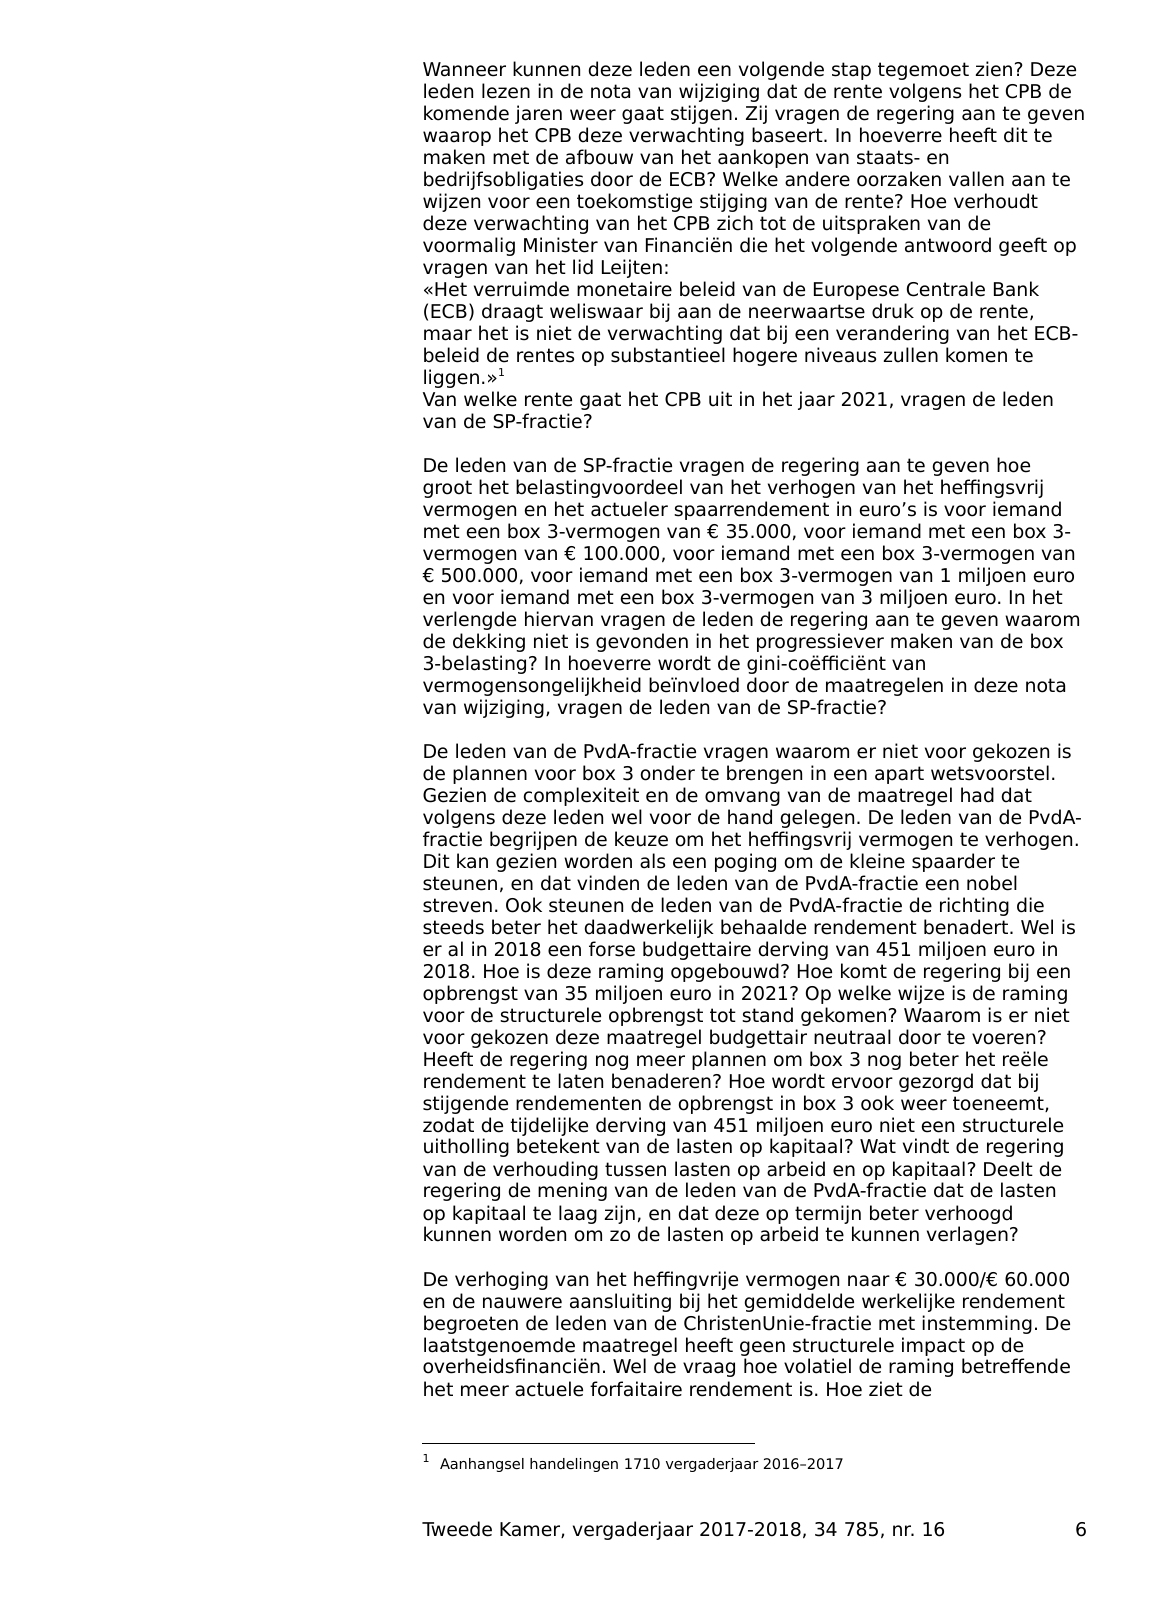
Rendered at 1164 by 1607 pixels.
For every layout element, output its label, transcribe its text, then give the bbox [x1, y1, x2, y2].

text De leden van de PvdA-fractie vragen waarom er niet voor gekozen is de plannen voor box 3 onder te brengen in een apart wetsvoorstel. Gezien de complexiteit en de omvang van de maatregel had dat volgens deze leden wel voor de hand gelegen. De leden van de PvdA-fractie begrijpen de keuze om het heffingsvrij vermogen te verhogen. Dit kan gezien worden als een poging om de kleine spaarder te steunen, en dat vinden de leden van de PvdA-fractie een nobel streven. Ook steunen de leden van de PvdA-fractie de richting die steeds beter het daadwerkelijk behaalde rendement benadert. Wel is er al in 2018 een forse budgettaire derving van 451 miljoen euro in 2018. Hoe is deze raming opgebouwd? Hoe komt de regering bij een opbrengst van 35 miljoen euro in 2021? Op welke wijze is de raming voor de structurele opbrengst tot stand gekomen? Waarom is er niet voor gekozen deze maatregel budgettair neutraal door te voeren? Heeft de regering nog meer plannen om box 3 nog beter het reële rendement te laten benaderen? Hoe wordt ervoor gezorgd dat bij stijgende rendementen de opbrengst in box 3 ook weer toeneemt, zodat de tijdelijke derving van 451 miljoen euro niet een structurele uitholling betekent van de lasten op kapitaal? Wat vindt de regering van de verhouding tussen lasten op arbeid en op kapitaal? Deelt de regering de mening van de leden van de PvdA-fractie dat de lasten op kapitaal te laag zijn, en dat deze op termijn beter verhoogd kunnen worden om zo de lasten op arbeid te kunnen verlagen? [422, 741, 1087, 1246]
text Aanhangsel handelingen 1710 vergaderjaar 2016–2017 [422, 1452, 1087, 1474]
text De leden van de SP-fractie vragen de regering aan te geven hoe groot het belastingvoordeel van het verhogen van het heffingsvrij vermogen en het actueler spaarrendement in euro’s is voor iemand met een box 3-vermogen van € 35.000, voor iemand met een box 3-vermogen van € 100.000, voor iemand met een box 3-vermogen van € 500.000, voor iemand met een box 3-vermogen van 1 miljoen euro en voor iemand met een box 3-vermogen van 3 miljoen euro. In het verlengde hiervan vragen de leden de regering aan te geven waarom de dekking niet is gevonden in het progressiever maken van de box 3-belasting? In hoeverre wordt de gini-coëfficiënt van vermogensongelijkheid beïnvloed door de maatregelen in deze nota van wijziging, vragen de leden van de SP-fractie? [422, 455, 1087, 719]
text De verhoging van het heffingvrije vermogen naar € 30.000/€ 60.000 en de nauwere aansluiting bij het gemiddelde werkelijke rendement begroeten de leden van de ChristenUnie-fractie met instemming. De laatstgenoemde maatregel heeft geen structurele impact op de overheidsfinanciën. Wel de vraag hoe volatiel de raming betreffende het meer actuele forfaitaire rendement is. Hoe ziet de [422, 1268, 1087, 1400]
text Wanneer kunnen deze leden een volgende stap tegemoet zien? Deze leden lezen in de nota van wijziging dat de rente volgens het CPB de komende jaren weer gaat stijgen. Zij vragen de regering aan te geven waarop het CPB deze verwachting baseert. In hoeverre heeft dit te maken met de afbouw van het aankopen van staats- en bedrijfsobligaties door de ECB? Welke andere oorzaken vallen aan te wijzen voor een toekomstige stijging van de rente? Hoe verhoudt deze verwachting van het CPB zich tot de uitspraken van de voormalig Minister van Financiën die het volgende antwoord geeft op vragen van het lid Leijten: [422, 59, 1087, 279]
text Van welke rente gaat het CPB uit in het jaar 2021, vragen de leden van de SP-fractie? [422, 389, 1087, 433]
text «Het verruimde monetaire beleid van de Europese Centrale Bank (ECB) draagt weliswaar bij aan de neerwaartse druk op de rente, maar het is niet de verwachting dat bij een verandering van het ECB-beleid de rentes op substantieel hogere niveaus zullen komen te liggen.» [422, 279, 1087, 389]
